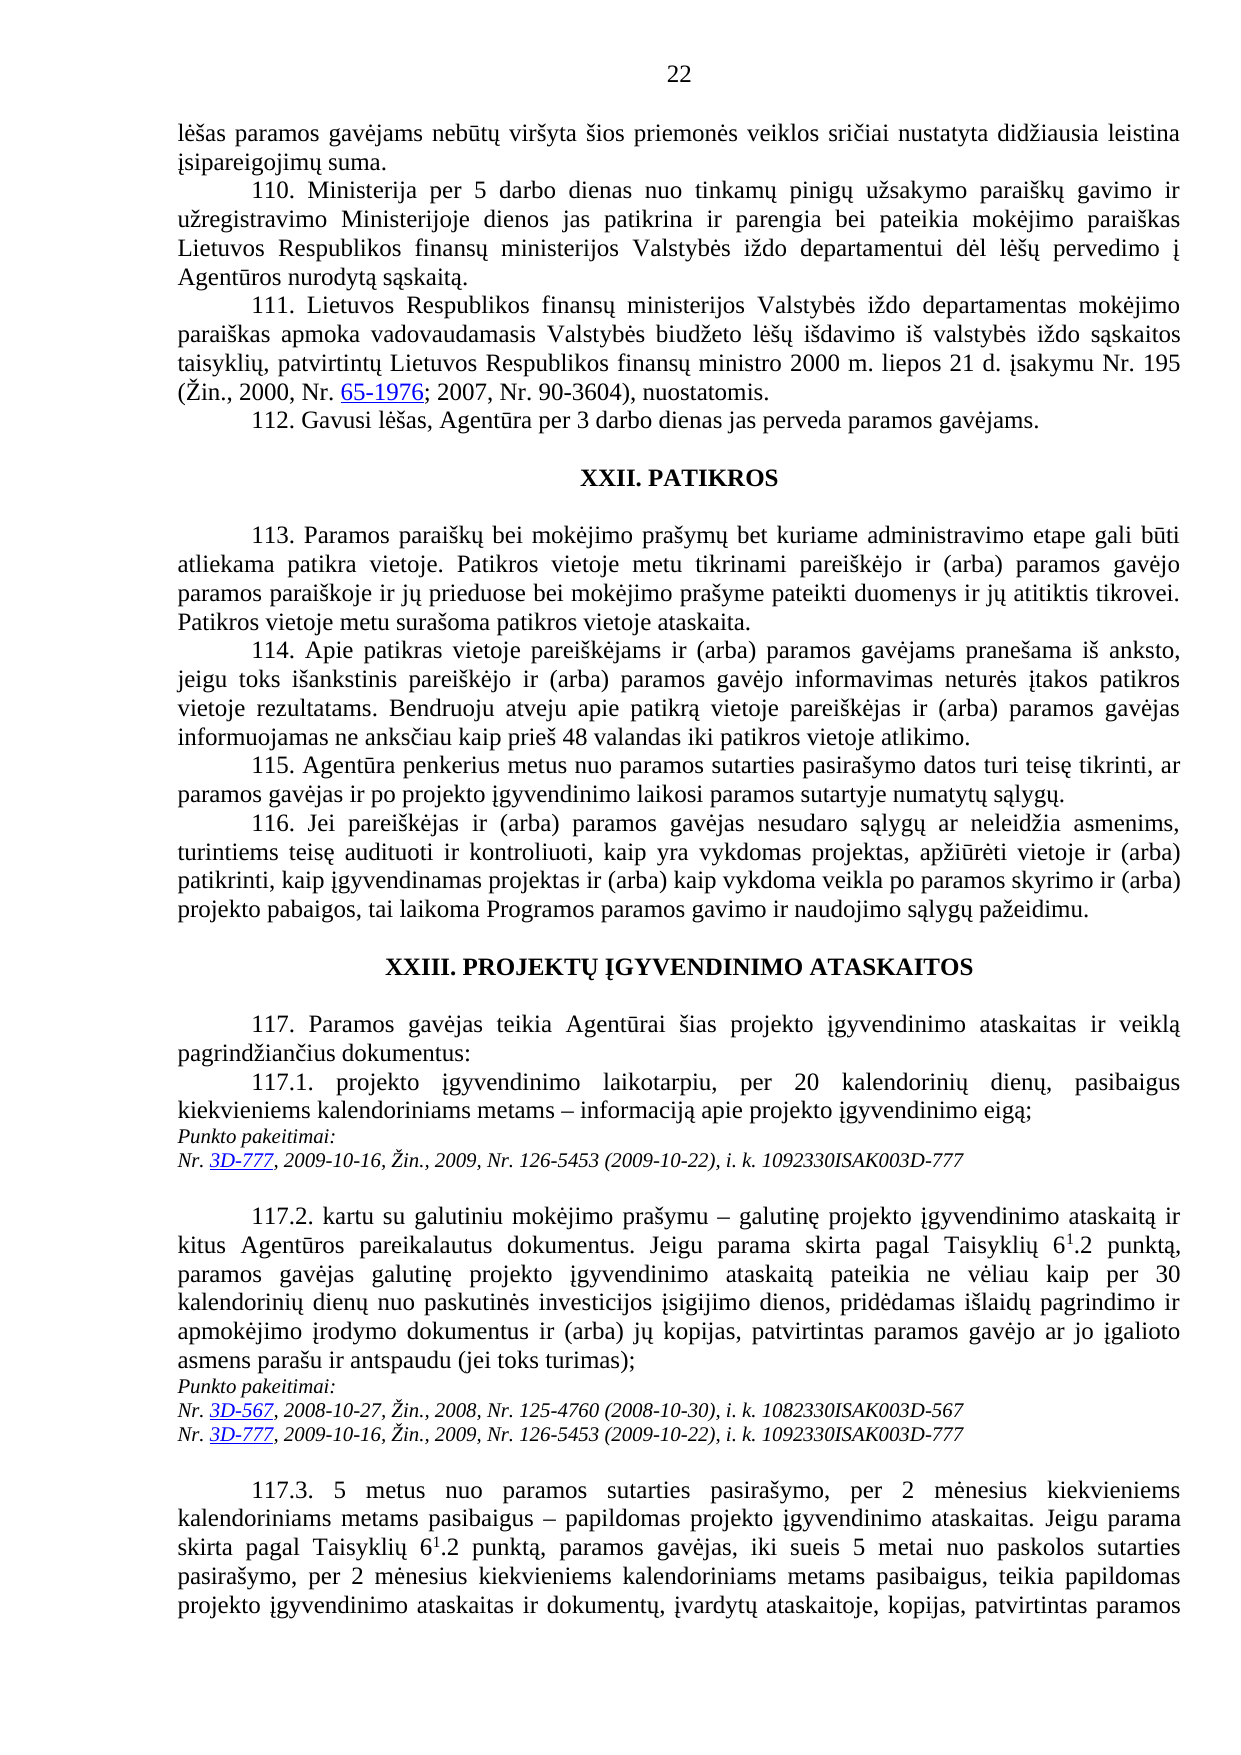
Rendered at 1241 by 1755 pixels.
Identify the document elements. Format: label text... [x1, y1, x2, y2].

text 117. Paramos gavėjas teikia Agentūrai šias projekto įgyvendinimo ataskaitas ir veiklą pagrindžiančius dokumentus: [177, 1009, 1181, 1067]
text 113. Paramos paraiškų bei mokėjimo prašymų bet kuriame administravimo etape gali būti atliekama patikra vietoje. Patikros vietoje metu tikrinami pareiškėjo ir (arba) paramos gavėjo paramos paraiškoje ir jų prieduose bei mokėjimo prašyme pateikti duomenys ir jų atitiktis tikrovei. Patikros vietoje metu surašoma patikros vietoje ataskaita. [177, 521, 1181, 636]
text 117.3. 5 metus nuo paramos sutarties pasirašymo, per 2 mėnesius kiekvieniems kalendoriniams metams pasibaigus – papildomas projekto įgyvendinimo ataskaitas. Jeigu parama skirta pagal Taisyklių 61.2 punktą, paramos gavėjas, iki sueis 5 metai nuo paskolos sutarties pasirašymo, per 2 mėnesius kiekvieniems kalendoriniams metams pasibaigus, teikia papildomas projekto įgyvendinimo ataskaitas ir dokumentų, įvardytų ataskaitoje, kopijas, patvirtintas paramos [177, 1475, 1181, 1618]
text Nr. 3D-567, 2008-10-27, Žin., 2008, Nr. 125-4760 (2008-10-30), i. k. 1082330ISAK003D-567 [177, 1398, 1181, 1422]
text 110. Ministerija per 5 darbo dienas nuo tinkamų pinigų užsakymo paraiškų gavimo ir užregistravimo Ministerijoje dienos jas patikrina ir parengia bei pateikia mokėjimo paraiškas Lietuvos Respublikos finansų ministerijos Valstybės iždo departamentui dėl lėšų pervedimo į Agentūros nurodytą sąskaitą. [177, 176, 1181, 291]
text 115. Agentūra penkerius metus nuo paramos sutarties pasirašymo datos turi teisę tikrinti, ar paramos gavėjas ir po projekto įgyvendinimo laikosi paramos sutartyje numatytų sąlygų. [177, 751, 1181, 808]
text 117.2. kartu su galutiniu mokėjimo prašymu – galutinę projekto įgyvendinimo ataskaitą ir kitus Agentūros pareikalautus dokumentus. Jeigu parama skirta pagal Taisyklių 61.2 punktą, paramos gavėjas galutinę projekto įgyvendinimo ataskaitą pateikia ne vėliau kaip per 30 kalendorinių dienų nuo paskutinės investicijos įsigijimo dienos, pridėdamas išlaidų pagrindimo ir apmokėjimo įrodymo dokumentus ir (arba) jų kopijas, patvirtintas paramos gavėjo ar jo įgalioto asmens parašu ir antspaudu (jei toks turimas); [177, 1201, 1181, 1374]
text XXII. PATIKROS [177, 463, 1181, 492]
text 116. Jei pareiškėjas ir (arba) paramos gavėjas nesudaro sąlygų ar neleidžia asmenims, turintiems teisę audituoti ir kontroliuoti, kaip yra vykdomas projektas, apžiūrėti vietoje ir (arba) patikrinti, kaip įgyvendinamas projektas ir (arba) kaip vykdoma veikla po paramos skyrimo ir (arba) projekto pabaigos, tai laikoma Programos paramos gavimo ir naudojimo sąlygų pažeidimu. [177, 808, 1181, 923]
text Nr. 3D-777, 2009-10-16, Žin., 2009, Nr. 126-5453 (2009-10-22), i. k. 1092330ISAK003D-777 [177, 1422, 1181, 1446]
text 111. Lietuvos Respublikos finansų ministerijos Valstybės iždo departamentas mokėjimo paraiškas apmoka vadovaudamasis Valstybės biudžeto lėšų išdavimo iš valstybės iždo sąskaitos taisyklių, patvirtintų Lietuvos Respublikos finansų ministro 2000 m. liepos 21 d. įsakymu Nr. 195 (Žin., 2000, Nr. 65-1976; 2007, Nr. 90-3604), nuostatomis. [177, 291, 1181, 406]
text lėšas paramos gavėjams nebūtų viršyta šios priemonės veiklos sričiai nustatyta didžiausia leistina įsipareigojimų suma. [177, 118, 1181, 176]
text Punkto pakeitimai: [177, 1124, 1181, 1148]
text 112. Gavusi lėšas, Agentūra per 3 darbo dienas jas perveda paramos gavėjams. [177, 406, 1181, 434]
text 117.1. projekto įgyvendinimo laikotarpiu, per 20 kalendorinių dienų, pasibaigus kiekvieniems kalendoriniams metams – informaciją apie projekto įgyvendinimo eigą; [177, 1067, 1181, 1124]
text XXIII. PROJEKTŲ ĮGYVENDINIMO ATASKAITOS [177, 952, 1181, 981]
text Punkto pakeitimai: [177, 1374, 1181, 1398]
text 114. Apie patikras vietoje pareiškėjams ir (arba) paramos gavėjams pranešama iš anksto, jeigu toks išankstinis pareiškėjo ir (arba) paramos gavėjo informavimas neturės įtakos patikros vietoje rezultatams. Bendruoju atveju apie patikrą vietoje pareiškėjas ir (arba) paramos gavėjas informuojamas ne anksčiau kaip prieš 48 valandas iki patikros vietoje atlikimo. [177, 636, 1181, 751]
text Nr. 3D-777, 2009-10-16, Žin., 2009, Nr. 126-5453 (2009-10-22), i. k. 1092330ISAK003D-777 [177, 1148, 1181, 1172]
